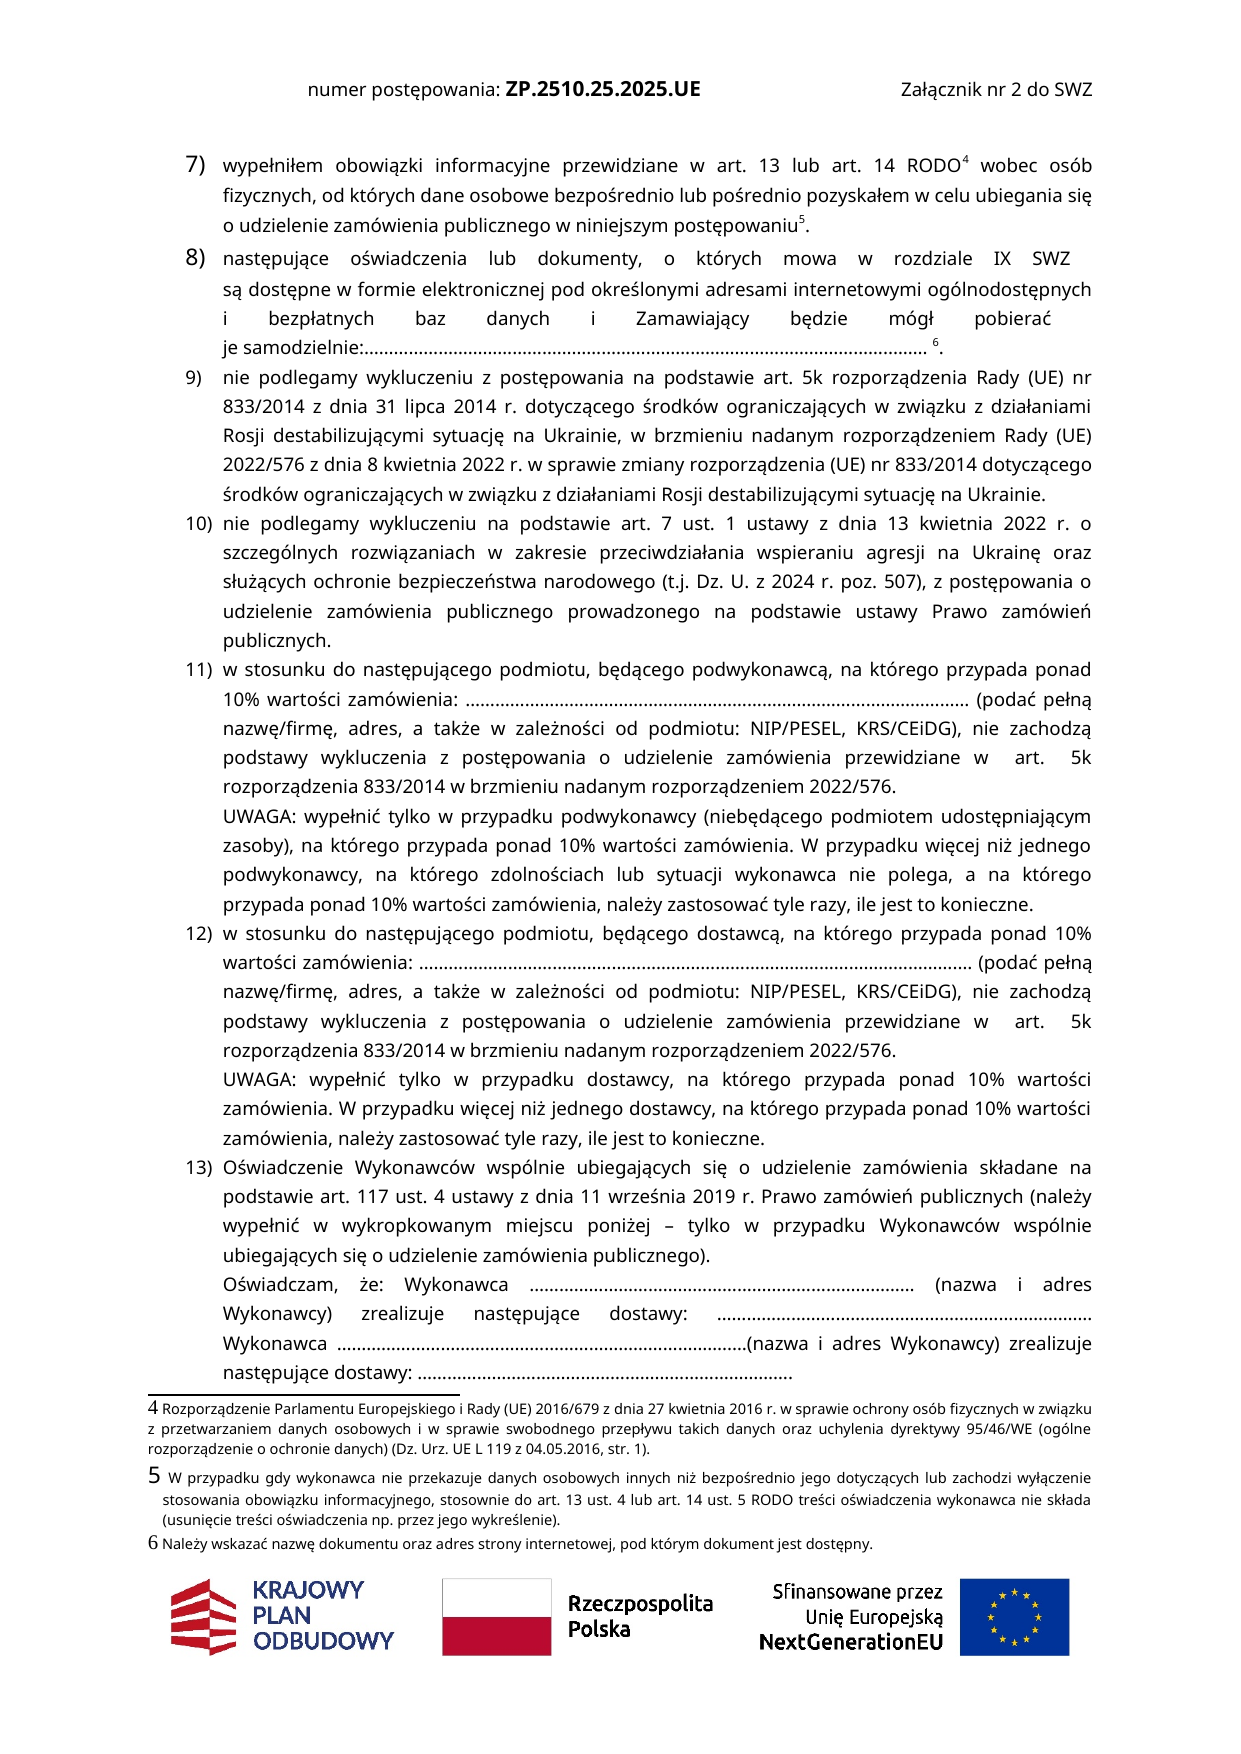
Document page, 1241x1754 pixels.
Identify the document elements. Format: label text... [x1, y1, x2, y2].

list W przypadku gdy wykonawca nie przekazuje danych osobowych innych niż bezpośrednio jego dotyczących lub zachodzi wyłączenie stosowania obowiązku informacyjnego, stosownie do art. 13 ust. 4 lub art. 14 ust. 5 RODO treści oświadczenia wykonawca nie składa (usunięcie treści oświadczenia np. przez jego wykreślenie). [148, 1459, 1093, 1530]
list Należy wskazać nazwę dokumentu oraz adres strony internetowej, pod którym dokument jest dostępny. [148, 1530, 1093, 1553]
list nie podlegamy wykluczeniu na podstawie art. 7 ust. 1 ustawy z dnia 13 kwietnia 2022 r. o szczególnych rozwiązaniach w zakresie przeciwdziałania wspieraniu agresji na Ukrainę oraz służących ochronie bezpieczeństwa narodowego (t.j. Dz. U. z 2024 r. poz. 507), z postępowania o udzielenie zamówienia publicznego prowadzonego na podstawie ustawy Prawo zamówień publicznych. [185, 510, 1093, 653]
text Oświadczam, że: Wykonawca …………………………………………………………………… (nazwa i adres Wykonawcy) zrealizuje następujące dostawy: …………………………………………………………………. Wykonawca ……………………………………………………………………..…(nazwa i adres Wykonawcy) zrealizuje następujące dostawy: …………………………………………………………………. [223, 1271, 1093, 1385]
list następujące oświadczenia lub dokumenty, o których mowa w rozdziale IX SWZ są dostępne w formie elektronicznej pod określonymi adresami internetowymi ogólnodostępnych i bezpłatnych baz danych i Zamawiający będzie mógł pobierać je samodzielnie:……………………………………………………………………………………………..……. . [185, 241, 1093, 360]
list w stosunku do następującego podmiotu, będącego podwykonawcą, na którego przypada ponad 10% wartości zamówienia: ………………………………………………………………………………………… (podać pełną nazwę/firmę, adres, a także w zależności od podmiotu: NIP/PESEL, KRS/CEiDG), nie zachodzą podstawy wykluczenia z postępowania o udzielenie zamówienia przewidziane w art. 5k rozporządzenia 833/2014 w brzmieniu nadanym rozporządzeniem 2022/576. [185, 657, 1093, 799]
list nie podlegamy wykluczeniu z postępowania na podstawie art. 5k rozporządzenia Rady (UE) nr 833/2014 z dnia 31 lipca 2014 r. dotyczącego środków ograniczających w związku z działaniami Rosji destabilizującymi sytuację na Ukrainie, w brzmieniu nadanym rozporządzeniem Rady (UE) 2022/576 z dnia 8 kwietnia 2022 r. w sprawie zmiany rozporządzenia (UE) nr 833/2014 dotyczącego środków ograniczających w związku z działaniami Rosji destabilizującymi sytuację na Ukrainie. [185, 364, 1093, 507]
text UWAGA: wypełnić tylko w przypadku podwykonawcy (niebędącego podmiotem udostępniającym zasoby), na którego przypada ponad 10% wartości zamówienia. W przypadku więcej niż jednego podwykonawcy, na którego zdolnościach lub sytuacji wykonawca nie polega, a na którego przypada ponad 10% wartości zamówienia, należy zastosować tyle razy, ile jest to konieczne. [223, 803, 1093, 916]
text UWAGA: wypełnić tylko w przypadku dostawcy, na którego przypada ponad 10% wartości zamówienia. W przypadku więcej niż jednego dostawcy, na którego przypada ponad 10% wartości zamówienia, należy zastosować tyle razy, ile jest to konieczne. [223, 1066, 1093, 1151]
list wypełniłem obowiązki informacyjne przewidziane w art. 13 lub art. 14 RODO wobec osób fizycznych, od których dane osobowe bezpośrednio lub pośrednio pozyskałem w celu ubiegania się o udzielenie zamówienia publicznego w niniejszym postępowaniu. [185, 148, 1093, 237]
list Rozporządzenie Parlamentu Europejskiego i Rady (UE) 2016/679 z dnia 27 kwietnia 2016 r. w sprawie ochrony osób fizycznych w związku z przetwarzaniem danych osobowych i w sprawie swobodnego przepływu takich danych oraz uchylenia dyrektywy 95/46/WE (ogólne rozporządzenie o ochronie danych) (Dz. Urz. UE L 119 z 04.05.2016, str. 1). [148, 1395, 1093, 1459]
list w stosunku do następującego podmiotu, będącego dostawcą, na którego przypada ponad 10% wartości zamówienia: ……………………………………………………………………………………………….… (podać pełną nazwę/firmę, adres, a także w zależności od podmiotu: NIP/PESEL, KRS/CEiDG), nie zachodzą podstawy wykluczenia z postępowania o udzielenie zamówienia przewidziane w art. 5k rozporządzenia 833/2014 w brzmieniu nadanym rozporządzeniem 2022/576. [185, 920, 1093, 1063]
list Oświadczenie Wykonawców wspólnie ubiegających się o udzielenie zamówienia składane na podstawie art. 117 ust. 4 ustawy z dnia 11 września 2019 r. Prawo zamówień publicznych (należy wypełnić w wykropkowanym miejscu poniżej – tylko w przypadku Wykonawców wspólnie ubiegających się o udzielenie zamówienia publicznego). [185, 1154, 1093, 1268]
